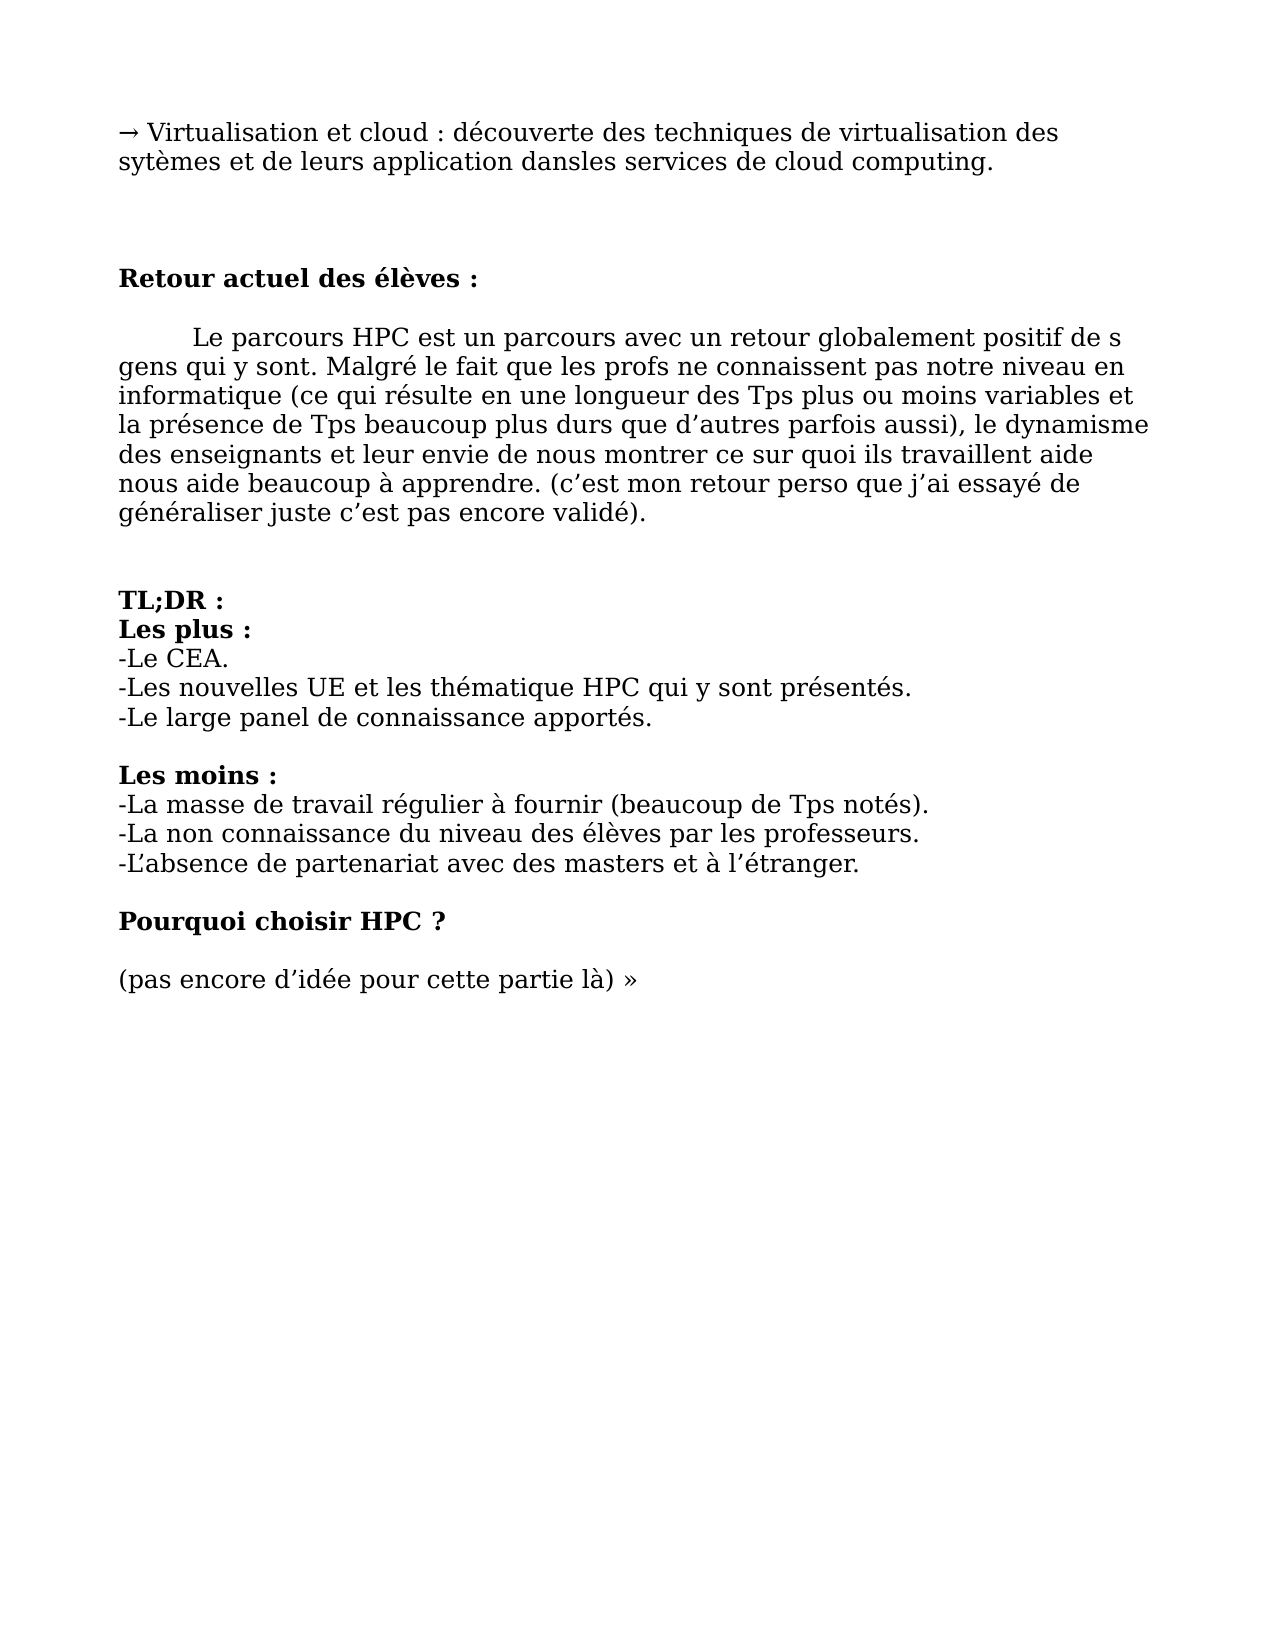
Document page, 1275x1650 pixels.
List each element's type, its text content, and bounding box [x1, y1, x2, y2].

text Le parcours HPC est un parcours avec un retour globalement positif de s gens qui y sont. Malgré le fait que les profs ne connaissent pas notre niveau en informatique (ce qui résulte en une longueur des Tps plus ou moins variables et la présence de Tps beaucoup plus durs que d’autres parfois aussi), le dynamisme des enseignants et leur envie de nous montrer ce sur quoi ils travaillent aide nous aide beaucoup à apprendre. (c’est mon retour perso que j’ai essayé de généraliser juste c’est pas encore validé). [118, 323, 1157, 527]
text TL;DR : [118, 586, 1157, 615]
text Les moins : [118, 761, 1157, 790]
text -Le CEA. [118, 644, 1157, 673]
text -Les nouvelles UE et les thématique HPC qui y sont présentés. [118, 673, 1157, 703]
text -La masse de travail régulier à fournir (beaucoup de Tps notés). [118, 790, 1157, 819]
text -Le large panel de connaissance apportés. [118, 703, 1157, 732]
text -La non connaissance du niveau des élèves par les professeurs. [118, 819, 1157, 849]
text Retour actuel des élèves : [118, 264, 1157, 294]
text -L’absence de partenariat avec des masters et à l’étranger. [118, 849, 1157, 878]
text (pas encore d’idée pour cette partie là) » [118, 966, 1157, 995]
text Pourquoi choisir HPC ? [118, 907, 1157, 936]
text → Virtualisation et cloud : découverte des techniques de virtualisation des sytèmes et de leurs application dansles services de cloud computing. [118, 118, 1157, 176]
text Les plus : [118, 615, 1157, 644]
